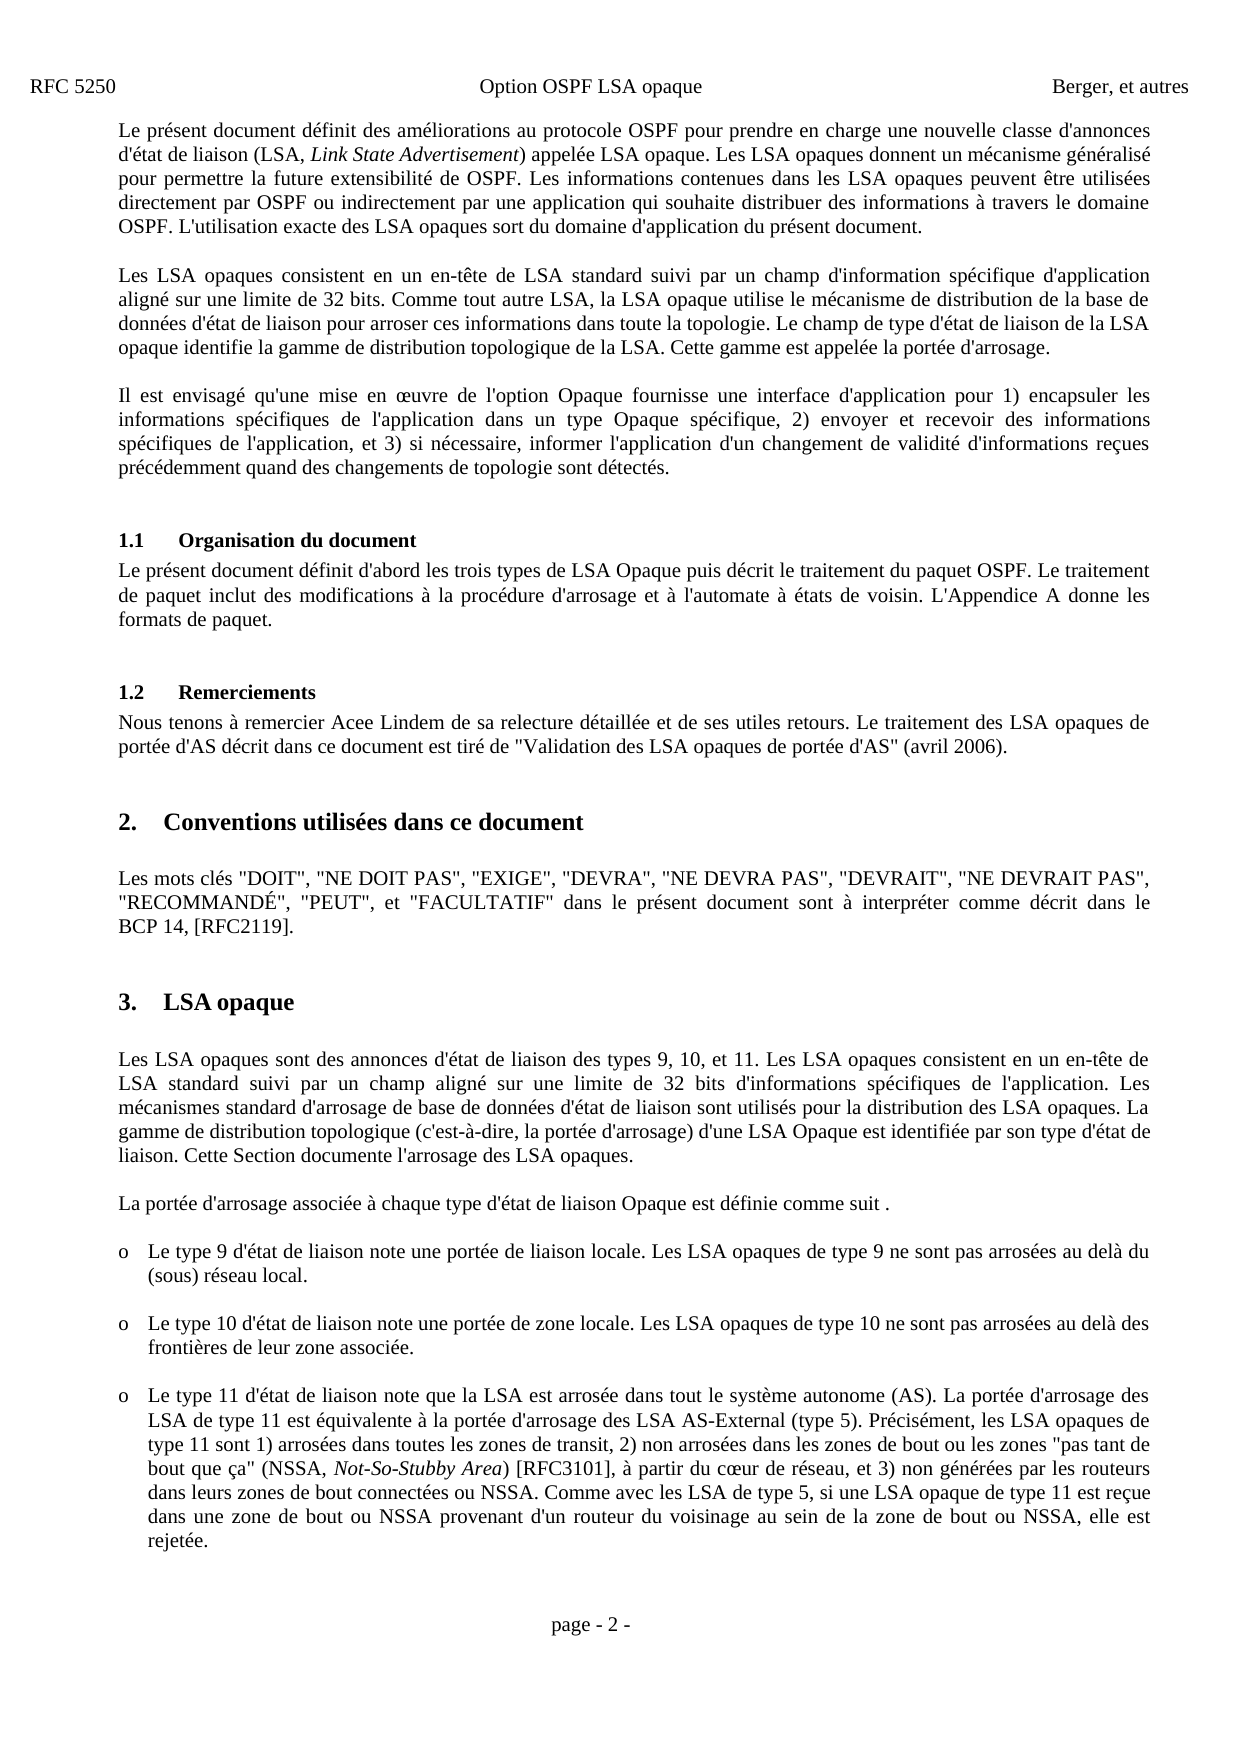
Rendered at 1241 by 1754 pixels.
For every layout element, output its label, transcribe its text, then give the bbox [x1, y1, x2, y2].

subtitle 1.2 Remerciements [118, 680, 1152, 704]
subtitle 2. Conventions utilisées dans ce document [118, 807, 1152, 836]
text Les LSA opaques consistent en un en-tête de LSA standard suivi par un champ d'information spécifique d'application aligné sur une limite de 32 bits. Comme tout autre LSA, la LSA opaque utilise le mécanisme de distribution de la base de données d'état de liaison pour arroser ces informations dans toute la topologie. Le champ de type d'état de liaison de la LSA opaque identifie la gamme de distribution topologique de la LSA. Cette gamme est appelée la portée d'arrosage. [118, 262, 1152, 359]
text Le présent document définit des améliorations au protocole OSPF pour prendre en charge une nouvelle classe d'annonces d'état de liaison (LSA, Link State Advertisement) appelée LSA opaque. Les LSA opaques donnent un mécanisme généralisé pour permettre la future extensibilité de OSPF. Les informations contenues dans les LSA opaques peuvent être utilisées directement par OSPF ou indirectement par une application qui souhaite distribuer des informations à travers le domaine OSPF. L'utilisation exacte des LSA opaques sort du domaine d'application du présent document. [118, 118, 1152, 238]
text Nous tenons à remercier Acee Lindem de sa relecture détaillée et de ses utiles retours. Le traitement des LSA opaques de portée d'AS décrit dans ce document est tiré de "Validation des LSA opaques de portée d'AS" (avril 2006). [118, 710, 1152, 758]
text o Le type 11 d'état de liaison note que la LSA est arrosée dans tout le système autonome (AS). La portée d'arrosage des LSA de type 11 est équivalente à la portée d'arrosage des LSA AS-External (type 5). Précisément, les LSA opaques de type 11 sont 1) arrosées dans toutes les zones de transit, 2) non arrosées dans les zones de bout ou les zones "pas tant de bout que ça" (NSSA, Not-So-Stubby Area) [RFC3101], à partir du cœur de réseau, et 3) non générées par les routeurs dans leurs zones de bout connectées ou NSSA. Comme avec les LSA de type 5, si une LSA opaque de type 11 est reçue dans une zone de bout ou NSSA provenant d'un routeur du voisinage au sein de la zone de bout ou NSSA, elle est rejetée. [118, 1383, 1152, 1552]
text Il est envisagé qu'une mise en œuvre de l'option Opaque fournisse une interface d'application pour 1) encapsuler les informations spécifiques de l'application dans un type Opaque spécifique, 2) envoyer et recevoir des informations spécifiques de l'application, et 3) si nécessaire, informer l'application d'un changement de validité d'informations reçues précédemment quand des changements de topologie sont détectés. [118, 383, 1152, 479]
text Les mots clés "DOIT", "NE DOIT PAS", "EXIGE", "DEVRA", "NE DEVRA PAS", "DEVRAIT", "NE DEVRAIT PAS", "RECOMMANDÉ", "PEUT", et "FACULTATIF" dans le présent document sont à interpréter comme décrit dans le BCP 14, [RFC2119]. [118, 866, 1152, 938]
text o Le type 9 d'état de liaison note une portée de liaison locale. Les LSA opaques de type 9 ne sont pas arrosées au delà du (sous) réseau local. [118, 1239, 1152, 1287]
text o Le type 10 d'état de liaison note une portée de zone locale. Les LSA opaques de type 10 ne sont pas arrosées au delà des frontières de leur zone associée. [118, 1311, 1152, 1359]
subtitle 3. LSA opaque [118, 987, 1152, 1016]
text Les LSA opaques sont des annonces d'état de liaison des types 9, 10, et 11. Les LSA opaques consistent en un en-tête de LSA standard suivi par un champ aligné sur une limite de 32 bits d'informations spécifiques de l'application. Les mécanismes standard d'arrosage de base de données d'état de liaison sont utilisés pour la distribution des LSA opaques. La gamme de distribution topologique (c'est-à-dire, la portée d'arrosage) d'une LSA Opaque est identifiée par son type d'état de liaison. Cette Section documente l'arrosage des LSA opaques. [118, 1047, 1152, 1167]
text Le présent document définit d'abord les trois types de LSA Opaque puis décrit le traitement du paquet OSPF. Le traitement de paquet inclut des modifications à la procédure d'arrosage et à l'automate à états de voisin. L'Appendice A donne les formats de paquet. [118, 558, 1152, 631]
text La portée d'arrosage associée à chaque type d'état de liaison Opaque est définie comme suit . [118, 1191, 1152, 1215]
subtitle 1.1 Organisation du document [118, 528, 1152, 552]
